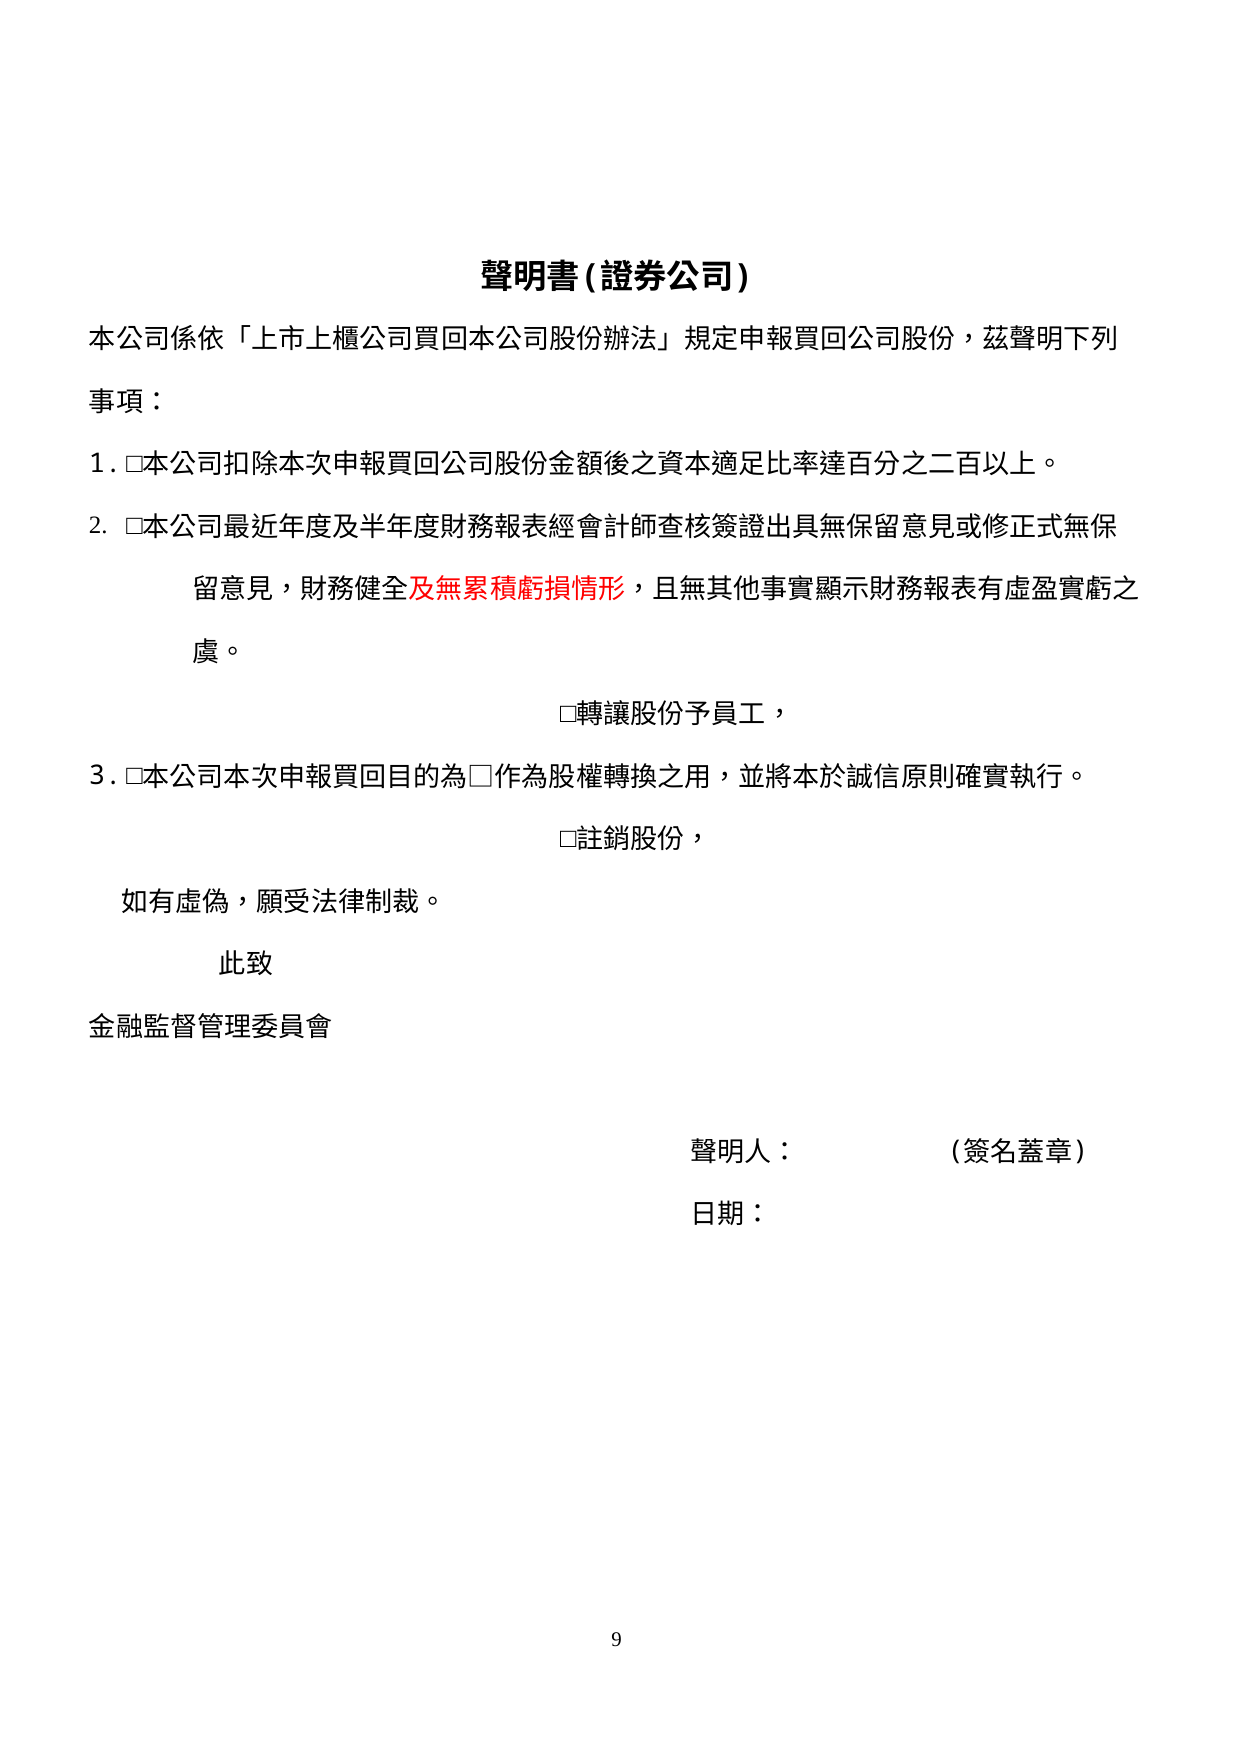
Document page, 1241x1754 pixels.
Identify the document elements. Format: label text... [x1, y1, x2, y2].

text 聲明書(證券公司) [89, 233, 1144, 295]
text 日期： [89, 1170, 1144, 1233]
text □轉讓股份予員工， [89, 670, 1144, 733]
text 本公司係依「上市上櫃公司買回本公司股份辦法」規定申報買回公司股份，茲聲明下列事項： [89, 295, 1144, 420]
text □註銷股份， [89, 795, 1144, 858]
list □本公司最近年度及半年度財務報表經會計師查核簽證出具無保留意見或修正式無保留意見，財務健全及無累積虧損情形，且無其他事實顯示財務報表有虛盈實虧之虞。 [89, 483, 1144, 670]
text 如有虛偽，願受法律制裁。 [89, 858, 1144, 920]
list □本公司本次申報買回目的為□作為股權轉換之用，並將本於誠信原則確實執行。 [89, 733, 1144, 795]
text 金融監督管理委員會 [89, 983, 1144, 1045]
text 聲明人： (簽名蓋章) [89, 1108, 1144, 1170]
list □本公司扣除本次申報買回公司股份金額後之資本適足比率達百分之二百以上。 [89, 420, 1144, 483]
text 此致 [89, 920, 1144, 983]
